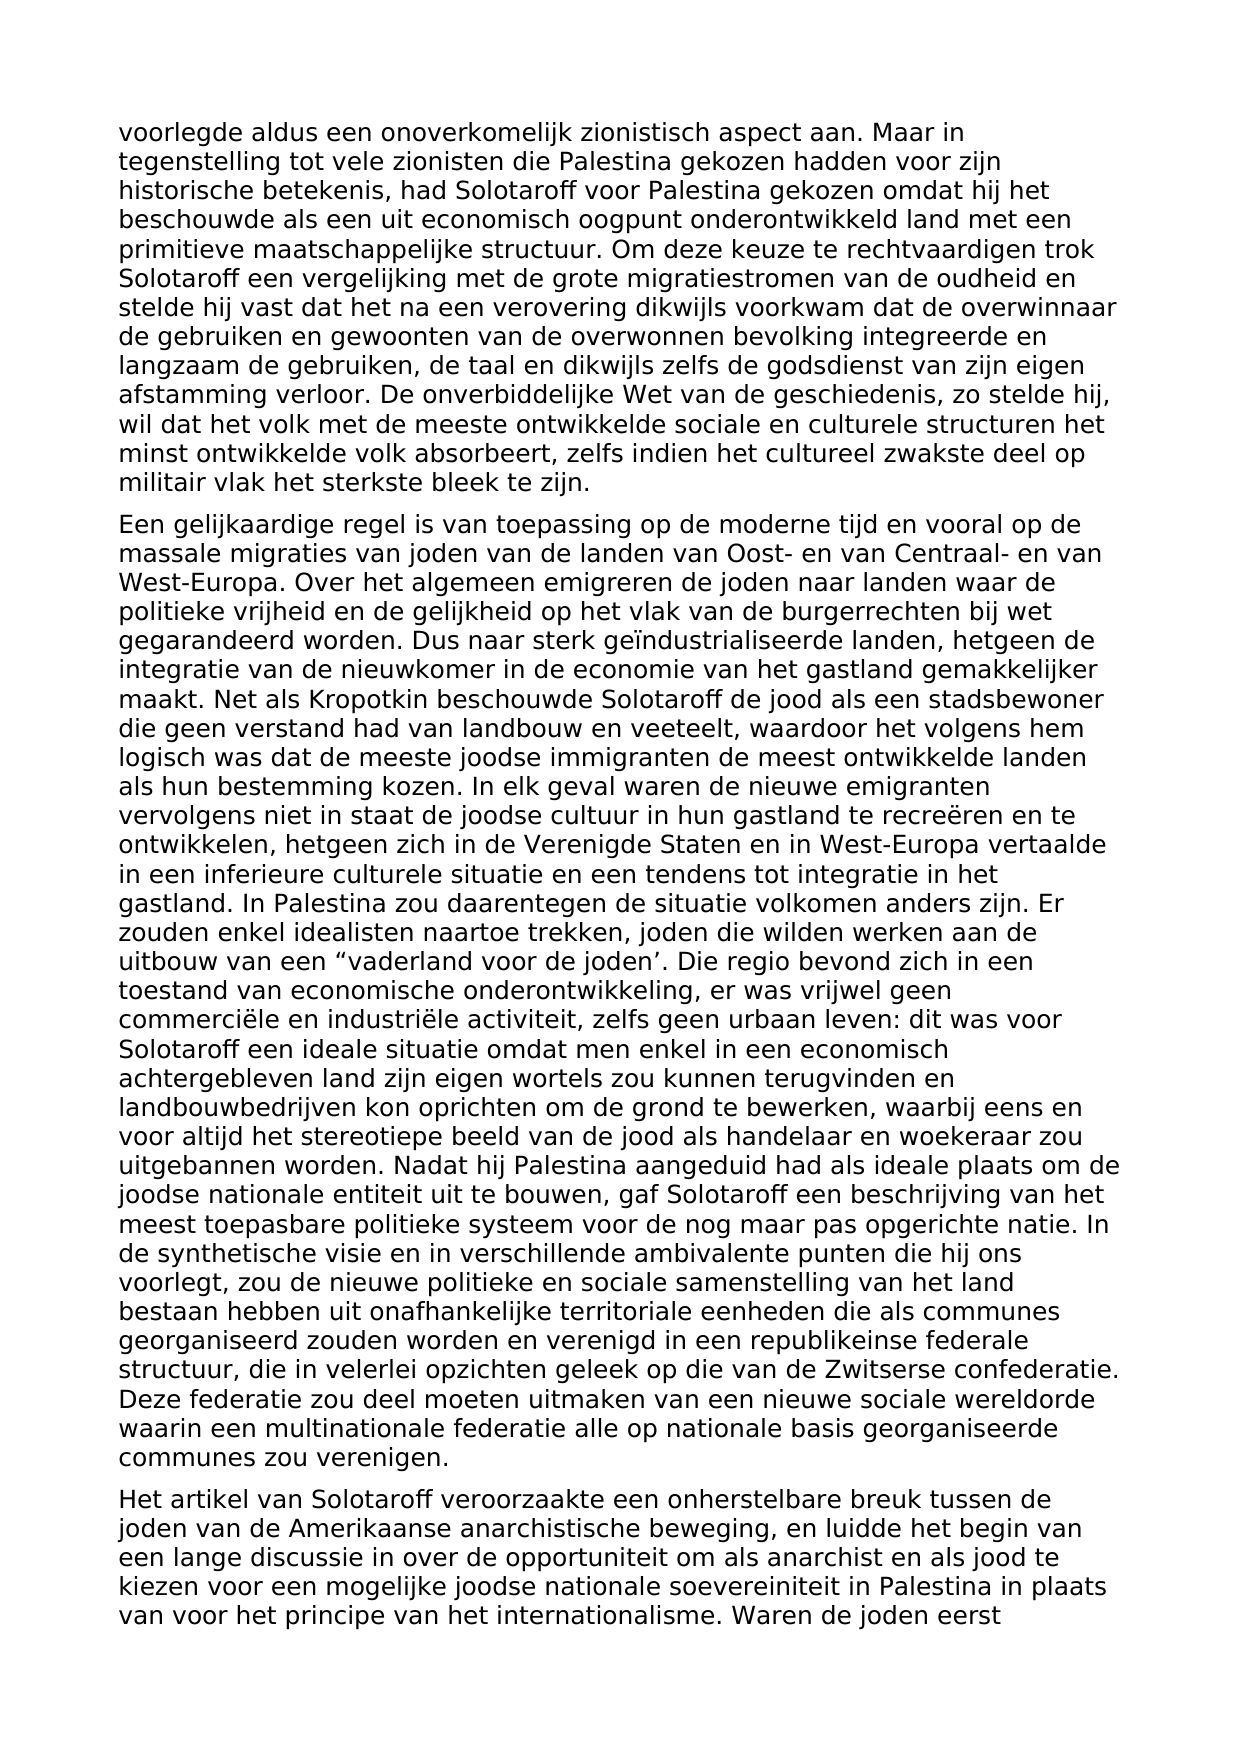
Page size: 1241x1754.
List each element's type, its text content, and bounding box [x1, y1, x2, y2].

text voorlegde aldus een onoverkomelijk zionistisch aspect aan. Maar in tegenstelling tot vele zionisten die Palestina gekozen hadden voor zijn historische betekenis, had Solotaroff voor Palestina gekozen omdat hij het beschouwde als een uit economisch oogpunt onderontwikkeld land met een primitieve maatschappelijke structuur. Om deze keuze te rechtvaardigen trok Solotaroff een vergelijking met de grote migratiestromen van de oudheid en stelde hij vast dat het na een verovering dikwijls voorkwam dat de overwinnaar de gebruiken en gewoonten van de overwonnen bevolking integreerde en langzaam de gebruiken, de taal en dikwijls zelfs de godsdienst van zijn eigen afstamming verloor. De onverbiddelijke Wet van de geschiedenis, zo stelde hij, wil dat het volk met de meeste ontwikkelde sociale en culturele structuren het minst ontwikkelde volk absorbeert, zelfs indien het cultureel zwakste deel op militair vlak het sterkste bleek te zijn. [118, 118, 1122, 497]
text Het artikel van Solotaroff veroorzaakte een onherstelbare breuk tussen de joden van de Amerikaanse anarchistische beweging, en luidde het begin van een lange discussie in over de opportuniteit om als anarchist en als jood te kiezen voor een mogelijke joodse nationale soevereiniteit in Palestina in plaats van voor het principe van het internationalisme. Waren de joden eerst [118, 1485, 1122, 1631]
text Een gelijkaardige regel is van toepassing op de moderne tijd en vooral op de massale migraties van joden van de landen van Oost- en van Centraal- en van West-Europa. Over het algemeen emigreren de joden naar landen waar de politieke vrijheid en de gelijkheid op het vlak van de burgerrechten bij wet gegarandeerd worden. Dus naar sterk geïndustrialiseerde landen, hetgeen de integratie van de nieuwkomer in de economie van het gastland gemakkelijker maakt. Net als Kropotkin beschouwde Solotaroff de jood als een stadsbewoner die geen verstand had van landbouw en veeteelt, waardoor het volgens hem logisch was dat de meeste joodse immigranten de meest ontwikkelde landen als hun bestemming kozen. In elk geval waren de nieuwe emigranten vervolgens niet in staat de joodse cultuur in hun gastland te recreëren en te ontwikkelen, hetgeen zich in de Verenigde Staten en in West-Europa vertaalde in een inferieure culturele situatie en een tendens tot integratie in het gastland. In Palestina zou daarentegen de situatie volkomen anders zijn. Er zouden enkel idealisten naartoe trekken, joden die wilden werken aan de uitbouw van een “vaderland voor de joden’. Die regio bevond zich in een toestand van economische onderontwikkeling, er was vrijwel geen commerciële en industriële activiteit, zelfs geen urbaan leven: dit was voor Solotaroff een ideale situatie omdat men enkel in een economisch achtergebleven land zijn eigen wortels zou kunnen terugvinden en landbouwbedrijven kon oprichten om de grond te bewerken, waarbij eens en voor altijd het stereotiepe beeld van de jood als handelaar en woekeraar zou uitgebannen worden. Nadat hij Palestina aangeduid had als ideale plaats om de joodse nationale entiteit uit te bouwen, gaf Solotaroff een beschrijving van het meest toepasbare politieke systeem voor de nog maar pas opgerichte natie. In de synthetische visie en in verschillende ambivalente punten die hij ons voorlegt, zou de nieuwe politieke en sociale samenstelling van het land bestaan hebben uit onafhankelijke territoriale eenheden die als communes georganiseerd zouden worden en verenigd in een republikeinse federale structuur, die in velerlei opzichten geleek op die van de Zwitserse confederatie. Deze federatie zou deel moeten uitmaken van een nieuwe sociale wereldorde waarin een multinationale federatie alle op nationale basis georganiseerde communes zou verenigen. [118, 510, 1122, 1472]
